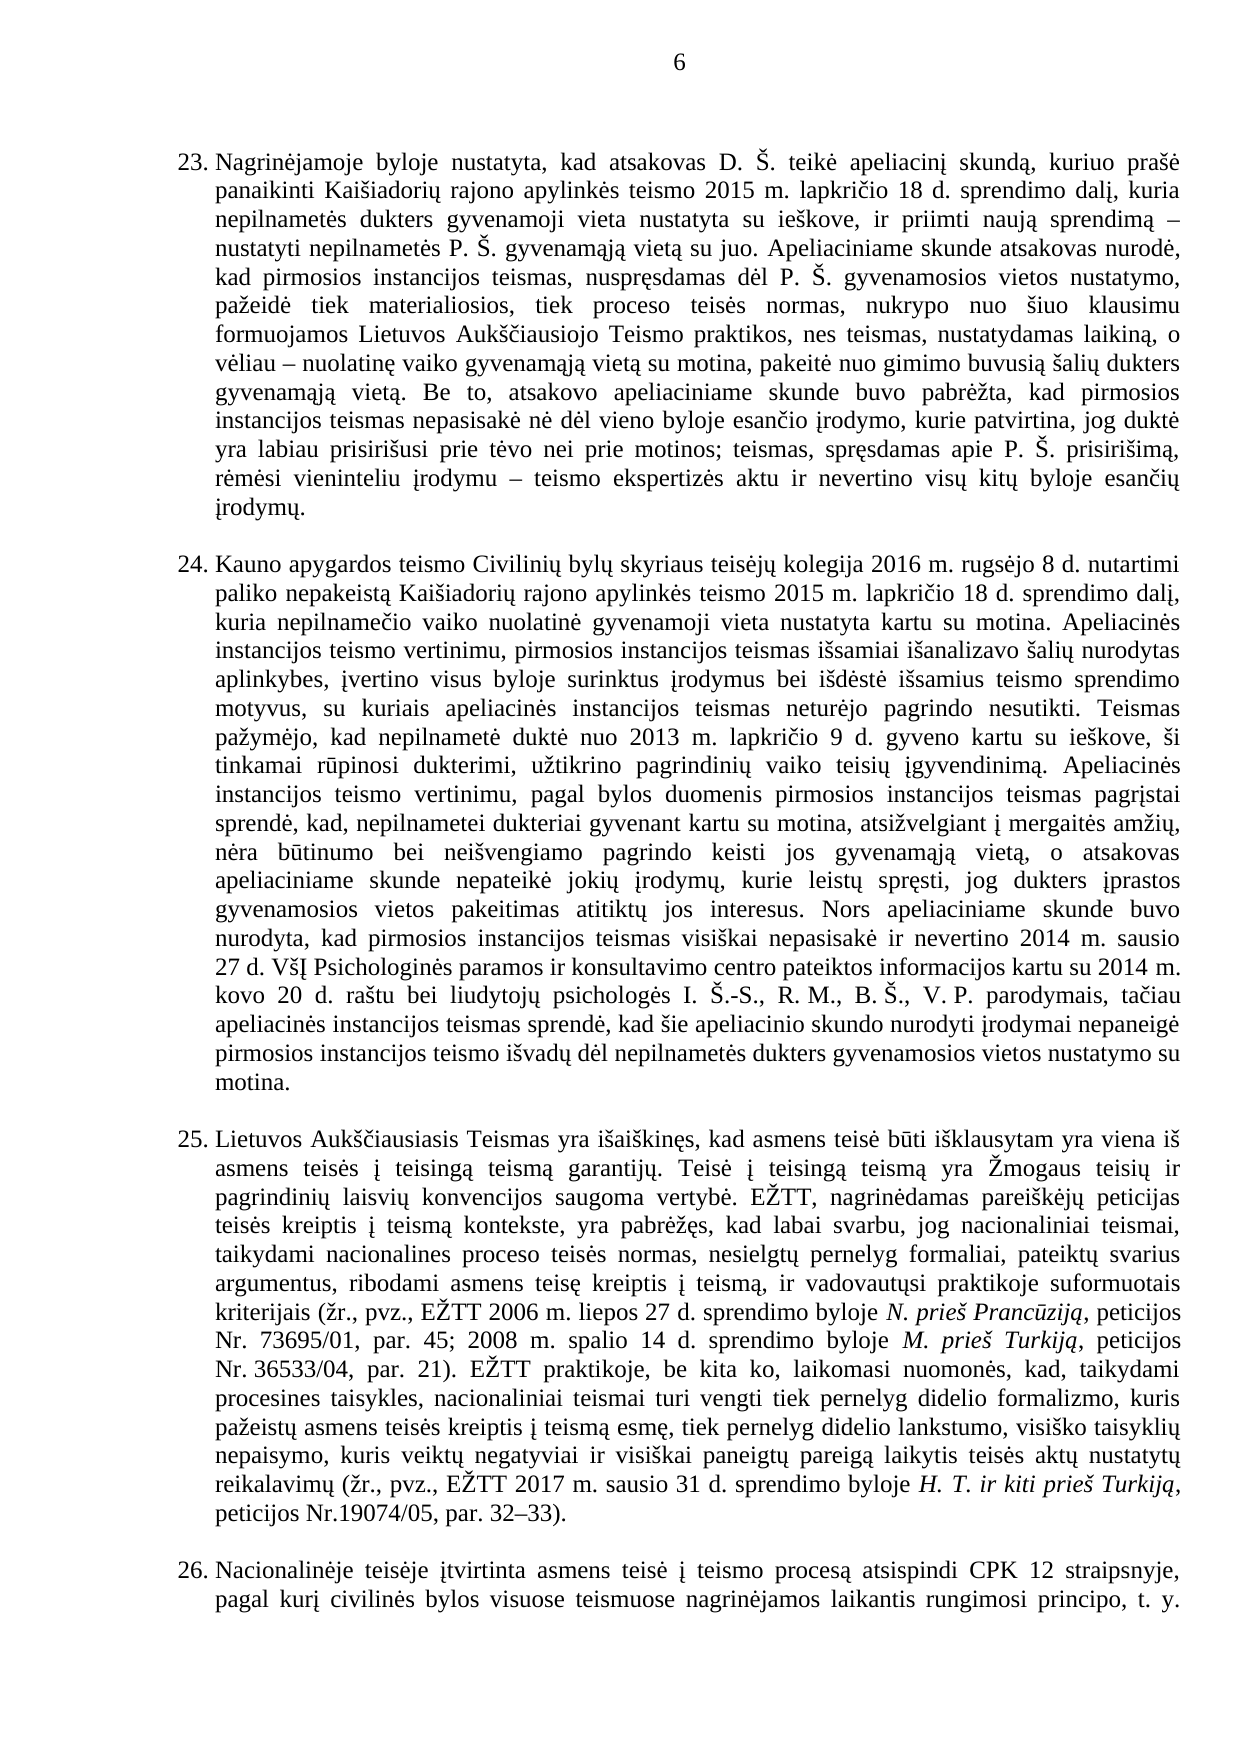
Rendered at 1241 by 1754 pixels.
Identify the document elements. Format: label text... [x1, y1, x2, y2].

text 23. Nagrinėjamoje byloje nustatyta, kad atsakovas D. Š. teikė apeliacinį skundą, kuriuo prašė panaikinti Kaišiadorių rajono apylinkės teismo 2015 m. lapkričio 18 d. sprendimo dalį, kuria nepilnametės dukters gyvenamoji vieta nustatyta su ieškove, ir priimti naują sprendimą – nustatyti nepilnametės P. Š. gyvenamąją vietą su juo. Apeliaciniame skunde atsakovas nurodė, kad pirmosios instancijos teismas, nuspręsdamas dėl P. Š. gyvenamosios vietos nustatymo, pažeidė tiek materialiosios, tiek proceso teisės normas, nukrypo nuo šiuo klausimu formuojamos Lietuvos Aukščiausiojo Teismo praktikos, nes teismas, nustatydamas laikiną, o vėliau – nuolatinę vaiko gyvenamąją vietą su motina, pakeitė nuo gimimo buvusią šalių dukters gyvenamąją vietą. Be to, atsakovo apeliaciniame skunde buvo pabrėžta, kad pirmosios instancijos teismas nepasisakė nė dėl vieno byloje esančio įrodymo, kurie patvirtina, jog duktė yra labiau prisirišusi prie tėvo nei prie motinos; teismas, spręsdamas apie P. Š. prisirišimą, rėmėsi vieninteliu įrodymu – teismo ekspertizės aktu ir nevertino visų kitų byloje esančių įrodymų. [177, 147, 1181, 521]
text 25. Lietuvos Aukščiausiasis Teismas yra išaiškinęs, kad asmens teisė būti išklausytam yra viena iš asmens teisės į teisingą teismą garantijų. Teisė į teisingą teismą yra Žmogaus teisių ir pagrindinių laisvių konvencijos saugoma vertybė. EŽTT, nagrinėdamas pareiškėjų peticijas teisės kreiptis į teismą kontekste, yra pabrėžęs, kad labai svarbu, jog nacionaliniai teismai, taikydami nacionalines proceso teisės normas, nesielgtų pernelyg formaliai, pateiktų svarius argumentus, ribodami asmens teisę kreiptis į teismą, ir vadovautųsi praktikoje suformuotais kriterijais (žr., pvz., EŽTT 2006 m. liepos 27 d. sprendimo byloje N. prieš Prancūziją, peticijos Nr. 73695/01, par. 45; 2008 m. spalio 14 d. sprendimo byloje M. prieš Turkiją, peticijos Nr. 36533/04, par. 21). EŽTT praktikoje, be kita ko, laikomasi nuomonės, kad, taikydami procesines taisykles, nacionaliniai teismai turi vengti tiek pernelyg didelio formalizmo, kuris pažeistų asmens teisės kreiptis į teismą esmę, tiek pernelyg didelio lankstumo, visiško taisyklių nepaisymo, kuris veiktų negatyviai ir visiškai paneigtų pareigą laikytis teisės aktų nustatytų reikalavimų (žr., pvz., EŽTT 2017 m. sausio 31 d. sprendimo byloje H. T. ir kiti prieš Turkiją, peticijos Nr.19074/05, par. 32–33). [177, 1124, 1181, 1527]
text 24. Kauno apygardos teismo Civilinių bylų skyriaus teisėjų kolegija 2016 m. rugsėjo 8 d. nutartimi paliko nepakeistą Kaišiadorių rajono apylinkės teismo 2015 m. lapkričio 18 d. sprendimo dalį, kuria nepilnamečio vaiko nuolatinė gyvenamoji vieta nustatyta kartu su motina. Apeliacinės instancijos teismo vertinimu, pirmosios instancijos teismas išsamiai išanalizavo šalių nurodytas aplinkybes, įvertino visus byloje surinktus įrodymus bei išdėstė išsamius teismo sprendimo motyvus, su kuriais apeliacinės instancijos teismas neturėjo pagrindo nesutikti. Teismas pažymėjo, kad nepilnametė duktė nuo 2013 m. lapkričio 9 d. gyveno kartu su ieškove, ši tinkamai rūpinosi dukterimi, užtikrino pagrindinių vaiko teisių įgyvendinimą. Apeliacinės instancijos teismo vertinimu, pagal bylos duomenis pirmosios instancijos teismas pagrįstai sprendė, kad, nepilnametei dukteriai gyvenant kartu su motina, atsižvelgiant į mergaitės amžių, nėra būtinumo bei neišvengiamo pagrindo keisti jos gyvenamąją vietą, o atsakovas apeliaciniame skunde nepateikė jokių įrodymų, kurie leistų spręsti, jog dukters įprastos gyvenamosios vietos pakeitimas atitiktų jos interesus. Nors apeliaciniame skunde buvo nurodyta, kad pirmosios instancijos teismas visiškai nepasisakė ir nevertino 2014 m. sausio 27 d. VšĮ Psichologinės paramos ir konsultavimo centro pateiktos informacijos kartu su 2014 m. kovo 20 d. raštu bei liudytojų psichologės I. Š.-S., R. M., B. Š., V. P. parodymais, tačiau apeliacinės instancijos teismas sprendė, kad šie apeliacinio skundo nurodyti įrodymai nepaneigė pirmosios instancijos teismo išvadų dėl nepilnametės dukters gyvenamosios vietos nustatymo su motina. [177, 549, 1181, 1096]
text 26. Nacionalinėje teisėje įtvirtinta asmens teisė į teismo procesą atsispindi CPK 12 straipsnyje, pagal kurį civilinės bylos visuose teismuose nagrinėjamos laikantis rungimosi principo, t. y. [177, 1556, 1181, 1613]
